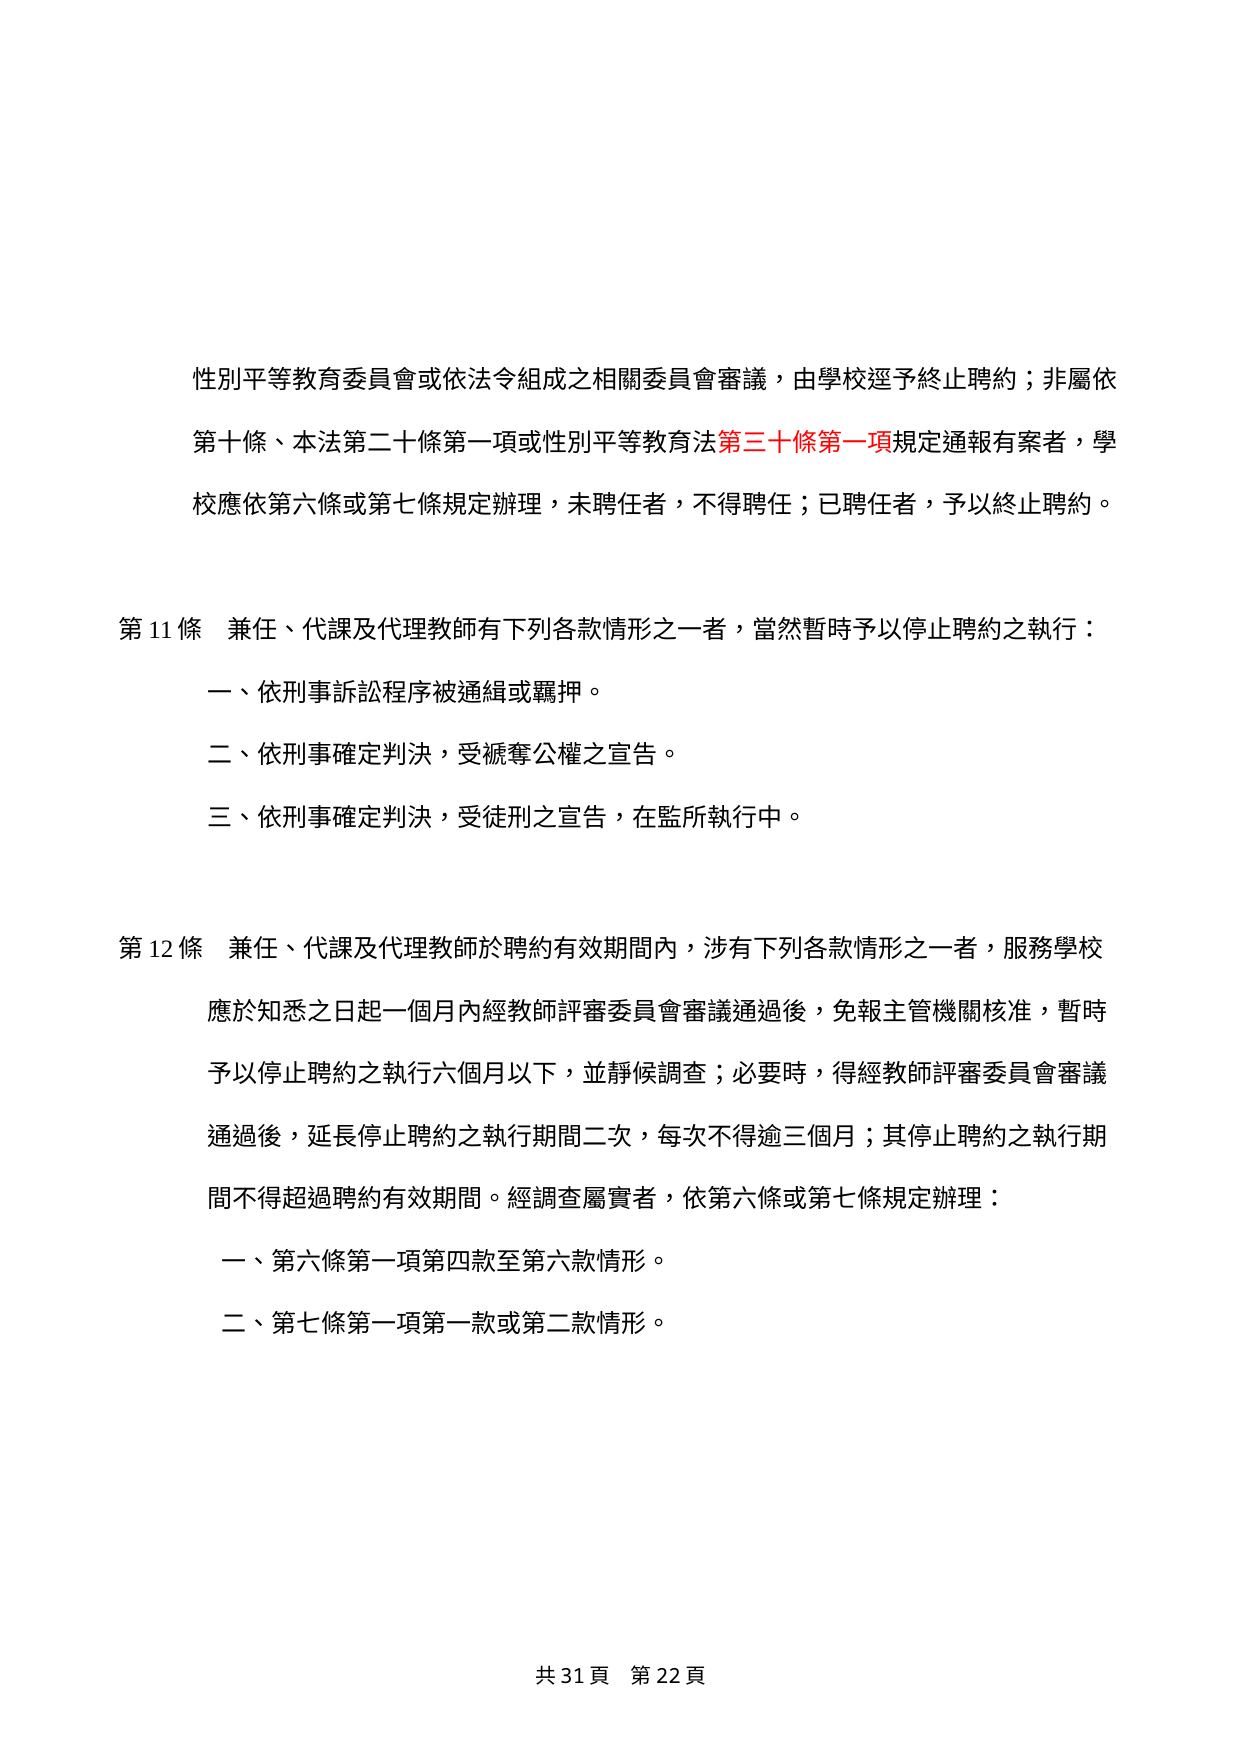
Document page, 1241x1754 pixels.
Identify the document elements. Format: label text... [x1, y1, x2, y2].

text 性別平等教育委員會或依法令組成之相關委員會審議，由學校逕予終止聘約；非屬依第十條、本法第二十條第一項或性別平等教育法第三十條第一項規定通報有案者，學校應依第六條或第七條規定辦理，未聘任者，不得聘任；已聘任者，予以終止聘約。 [192, 336, 1122, 523]
text 三、依刑事確定判決，受徒刑之宣告，在監所執行中。 [207, 773, 1122, 836]
text 第12條 兼任、代課及代理教師於聘約有效期間內，涉有下列各款情形之一者，服務學校應於知悉之日起一個月內經教師評審委員會審議通過後，免報主管機關核准，暫時予以停止聘約之執行六個月以下，並靜候調查；必要時，得經教師評審委員會審議通過後，延長停止聘約之執行期間二次，每次不得逾三個月；其停止聘約之執行期間不得超過聘約有效期間。經調查屬實者，依第六條或第七條規定辦理： [118, 905, 1122, 1218]
text 第11條 兼任、代課及代理教師有下列各款情形之一者，當然暫時予以停止聘約之執行： [118, 586, 1122, 648]
text 二、第七條第一項第一款或第二款情形。 [207, 1280, 1122, 1343]
text 二、依刑事確定判決，受褫奪公權之宣告。 [207, 711, 1122, 773]
text 一、第六條第一項第四款至第六款情形。 [207, 1218, 1122, 1280]
text 一、依刑事訴訟程序被通緝或羈押。 [207, 648, 1122, 711]
